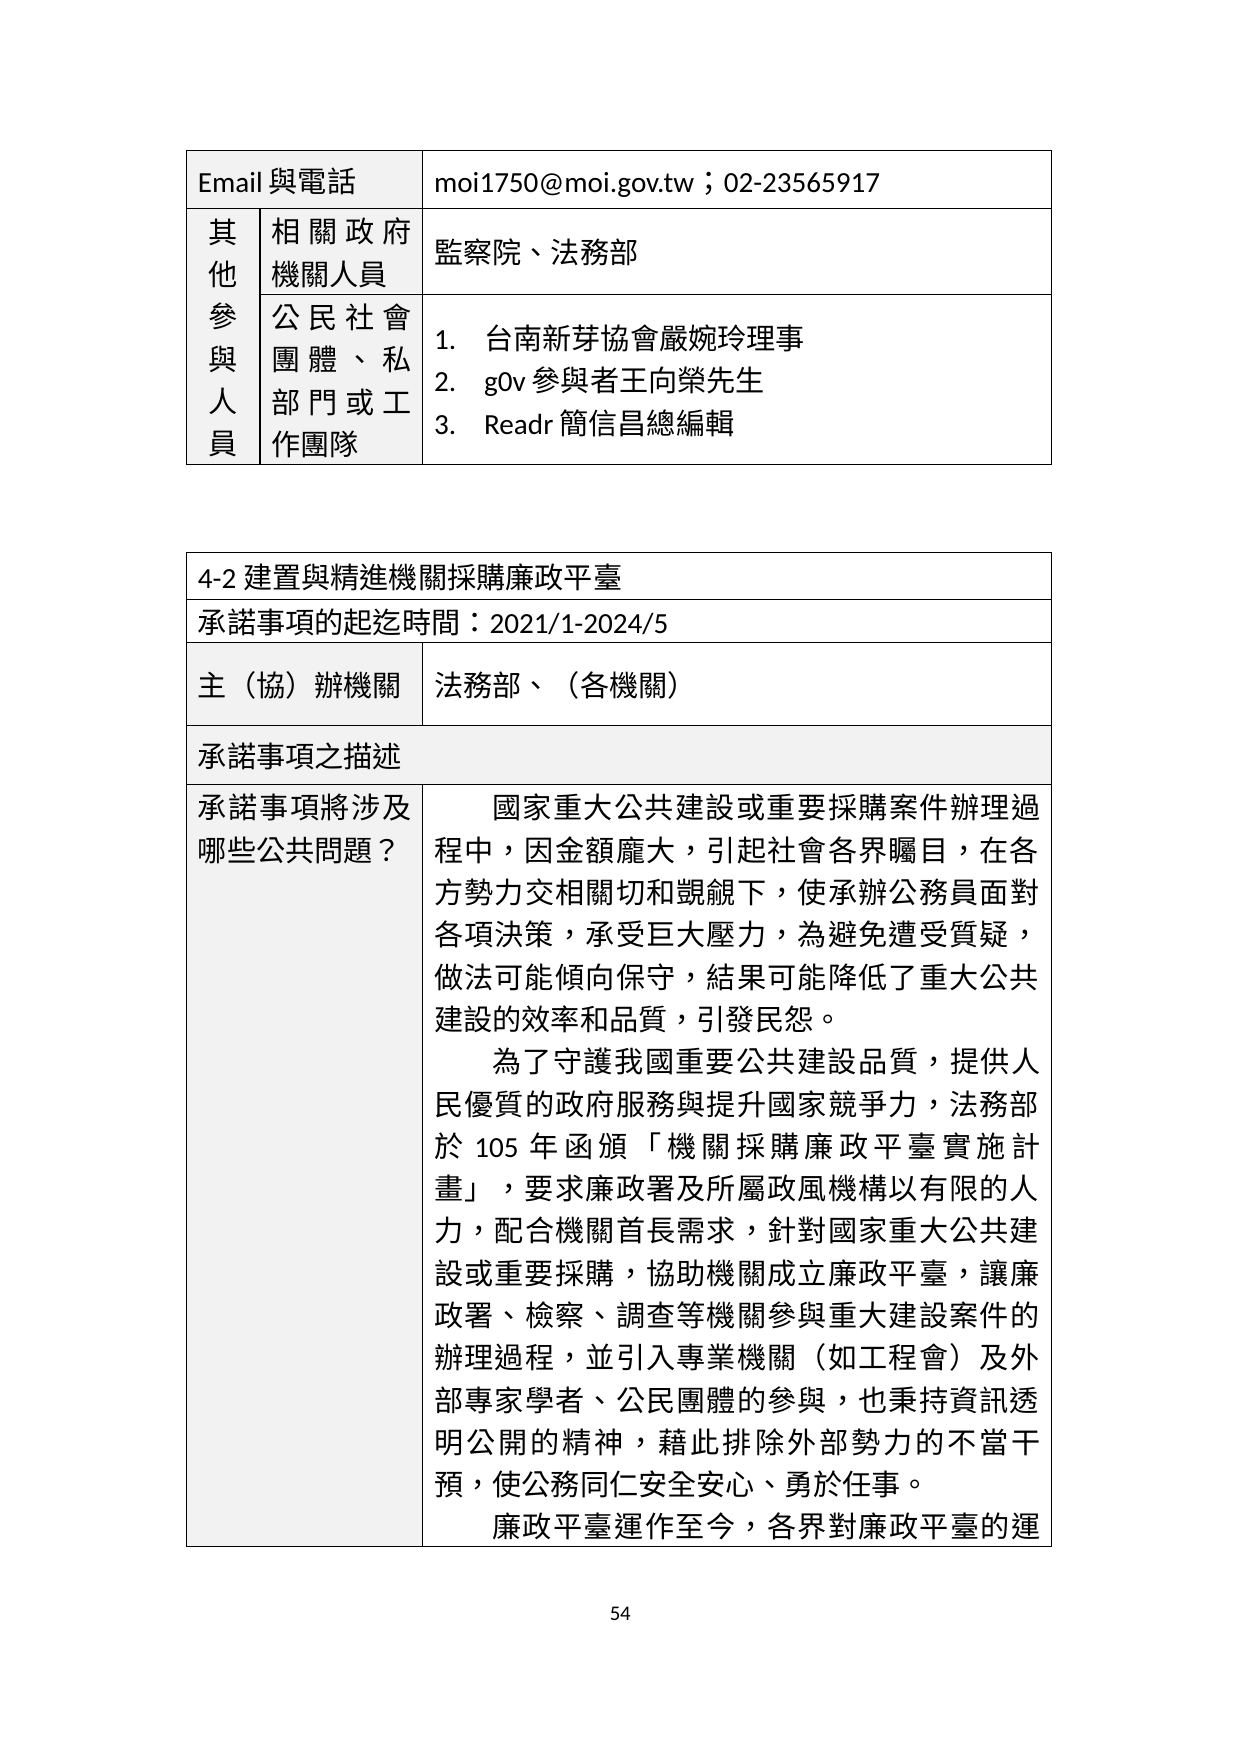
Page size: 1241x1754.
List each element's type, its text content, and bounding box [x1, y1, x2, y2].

table_cell Email與電話 [187, 151, 422, 208]
table_cell 主（協）辦機關 [187, 643, 422, 725]
table_cell 承諾事項將涉及哪些公共問題？ [187, 785, 422, 1546]
table_cell 國家重大公共建設或重要採購案件辦理過程中，因金額龐大，引起社會各界矚目，在各方勢力交相關切和覬覦下，使承辦公務員面對各項決策，承受巨大壓力，為避免遭受質疑，做法可能傾向保守，結果可能降低了重大公共建設的效率和品質，引發民怨。 為了守護我國重要公共建設品質，提供人民優質的政府服務與提升國家競爭力，法務部於105年函頒「機關採購廉政平臺實施計畫」，要求廉政署及所屬政風機構以有限的人力，配合機關首長需求，針對國家重大公共建設或重要採購，協助機關成立廉政平臺，讓廉政署、檢察、調查等機關參與重大建設案件的辦理過程，並引入專業機關（如工程會）及外部專家學者、公民團體的參與，也秉持資訊透明公開的精神，藉此排除外部勢力的不當干預，使公務同仁安全安心、勇於任事。 廉政平臺運作至今，各界對廉政平臺的運 [423, 785, 1051, 1546]
table_cell 台南新芽協會嚴婉玲理事 g0v參與者王向榮先生 Readr簡信昌總編輯 [423, 295, 1051, 464]
table_cell 法務部、（各機關） [423, 643, 1051, 725]
table_cell 承諾事項之描述 [187, 726, 1051, 784]
table_cell 公民社會團體、私部門或工作團隊 [261, 295, 422, 464]
table_cell 其他參與人員 [187, 209, 259, 464]
table_cell 相關政府機關人員 [261, 209, 422, 293]
table_cell 承諾事項的起迄時間：2021/1-2024/5 [187, 600, 1051, 642]
table_cell moi1750@moi.gov.tw；02-23565917 [423, 151, 1051, 208]
table_header 4-2 建置與精進機關採購廉政平臺 [187, 553, 1051, 598]
table_cell 監察院、法務部 [423, 209, 1051, 293]
